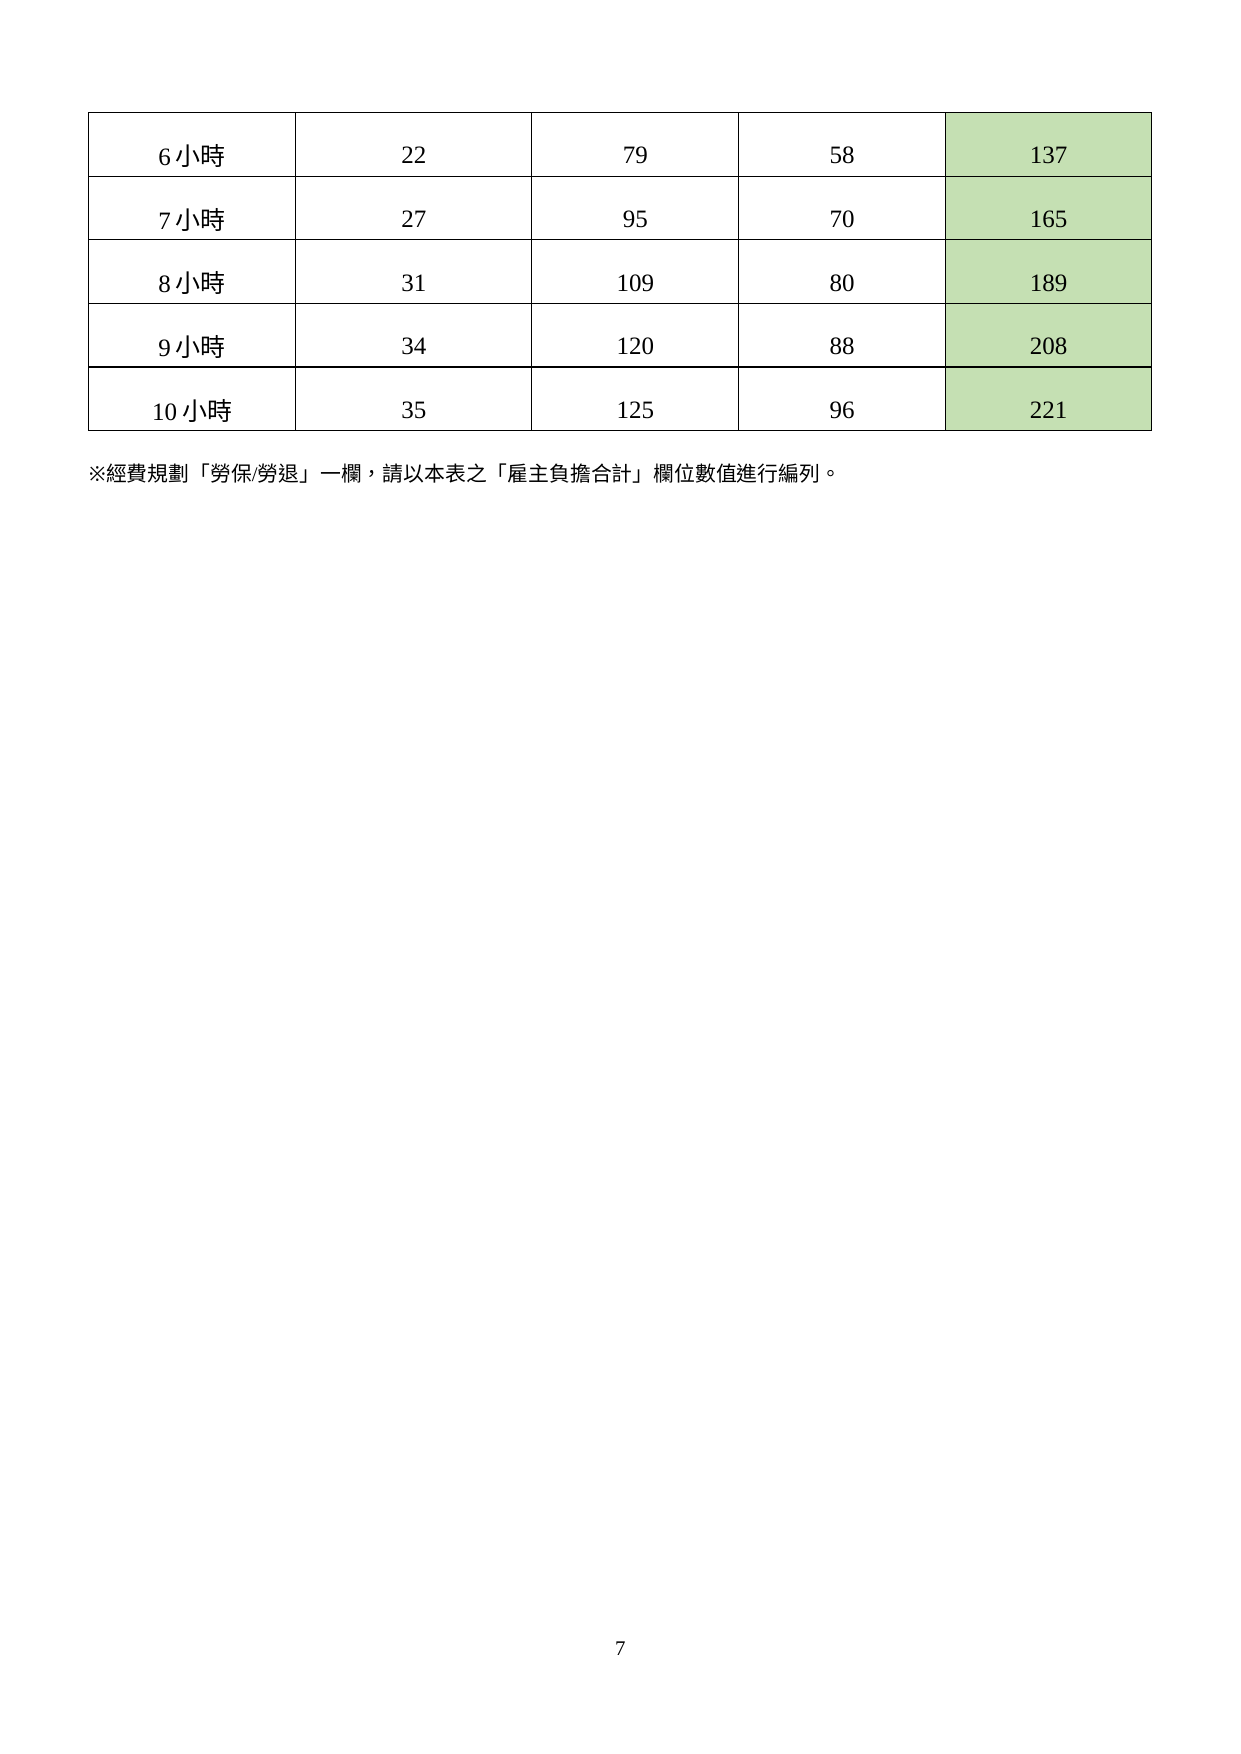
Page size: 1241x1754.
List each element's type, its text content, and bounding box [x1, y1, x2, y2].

table_cell 7小時 [89, 177, 295, 239]
table_cell 208 [946, 304, 1151, 366]
table_cell 221 [946, 368, 1151, 430]
table_cell 34 [296, 304, 531, 366]
table_cell 10小時 [89, 368, 295, 430]
table_cell 137 [946, 113, 1151, 176]
text ※經費規劃「勞保/勞退」一欄，請以本表之「雇主負擔合計」欄位數值進行編列。 [89, 431, 1152, 493]
table_cell 70 [739, 177, 945, 239]
table_cell 79 [532, 113, 738, 176]
table_cell 95 [532, 177, 738, 239]
table_cell 165 [946, 177, 1151, 239]
table_cell 189 [946, 240, 1151, 303]
table_cell 35 [296, 368, 531, 430]
table_cell 9小時 [89, 304, 295, 366]
table_cell 96 [739, 368, 945, 430]
table_cell 80 [739, 240, 945, 303]
table_cell 58 [739, 113, 945, 176]
table_cell 88 [739, 304, 945, 366]
table_cell 125 [532, 368, 738, 430]
table_cell 27 [296, 177, 531, 239]
table_cell 31 [296, 240, 531, 303]
table_cell 120 [532, 304, 738, 366]
table_cell 8小時 [89, 240, 295, 303]
table_cell 22 [296, 113, 531, 176]
table_cell 109 [532, 240, 738, 303]
table_cell 6小時 [89, 113, 295, 176]
